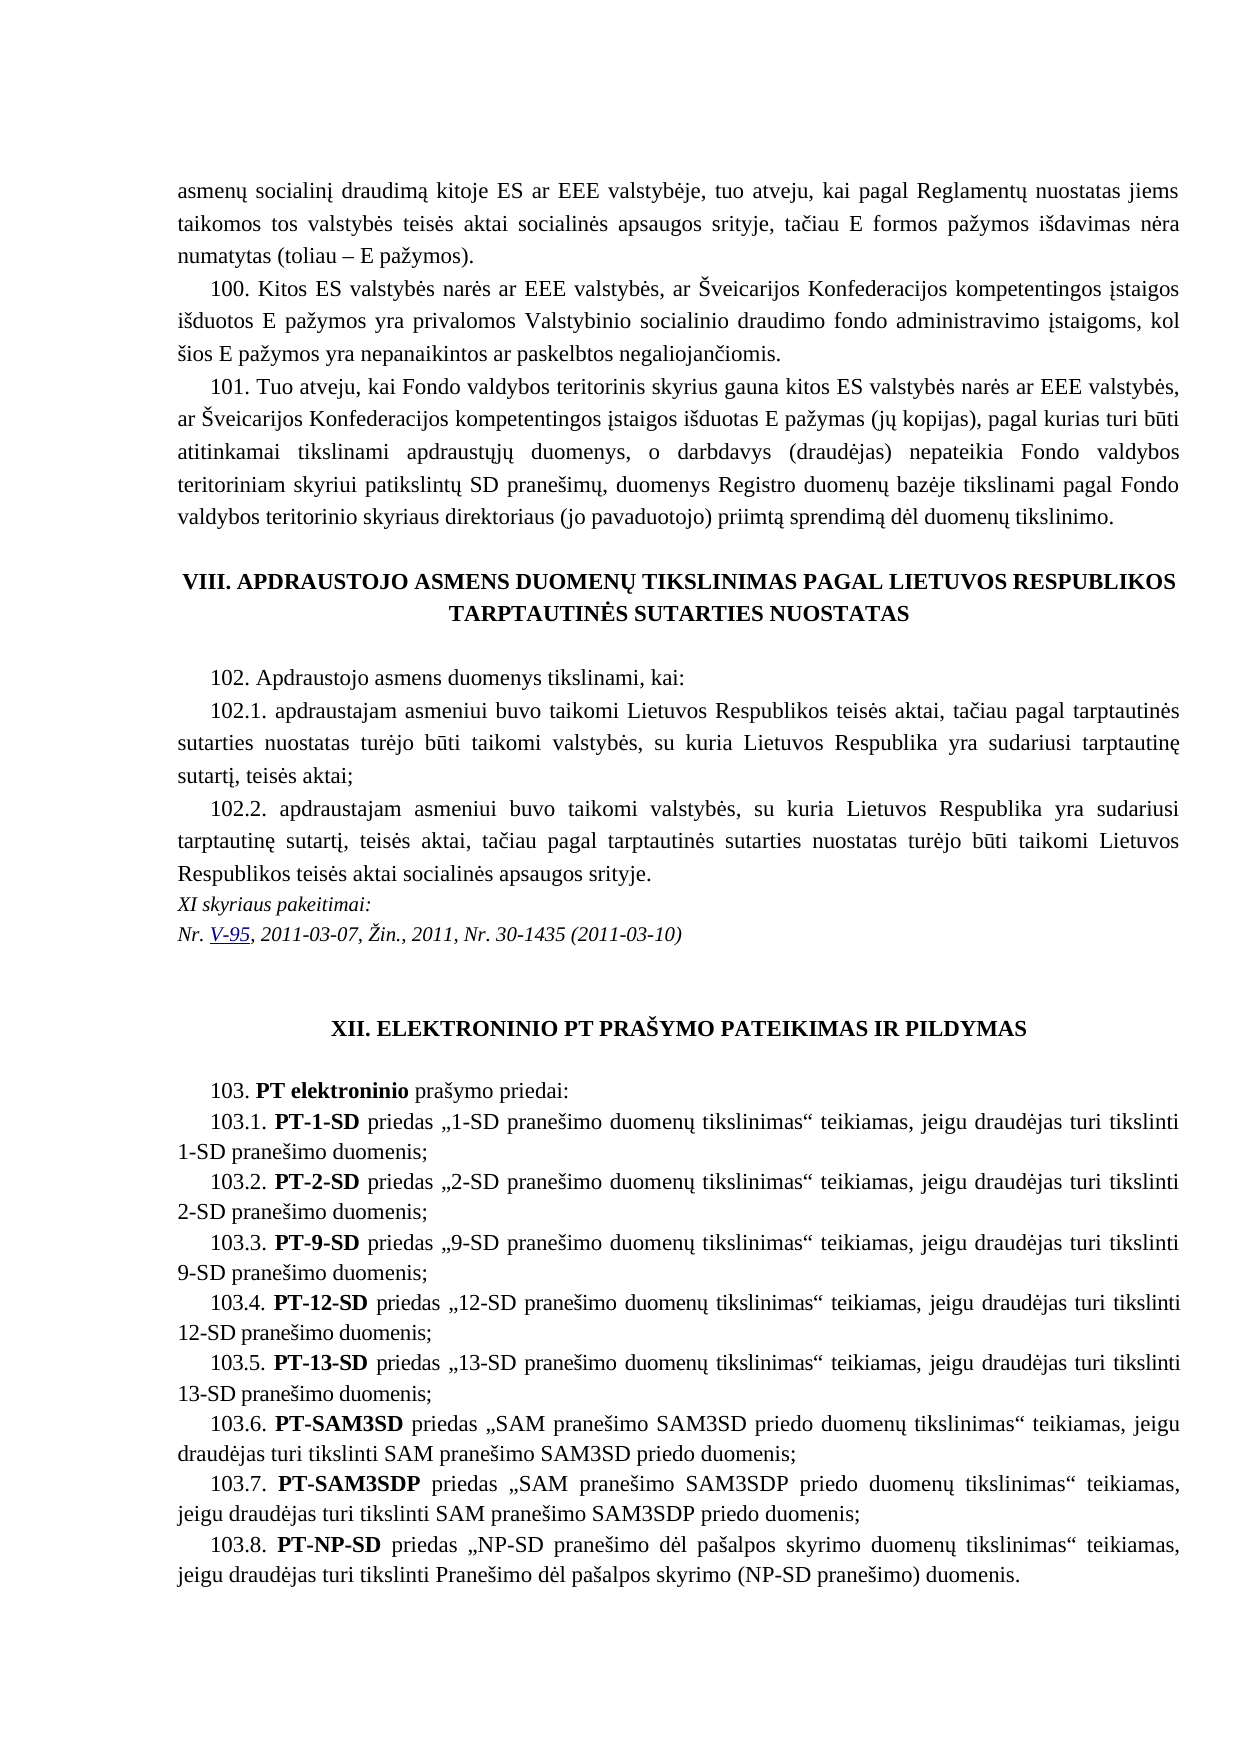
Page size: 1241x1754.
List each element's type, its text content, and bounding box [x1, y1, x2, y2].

text 102.2. apdraustajam asmeniui buvo taikomi valstybės, su kuria Lietuvos Respublika yra sudariusi tarptautinę sutartį, teisės aktai, tačiau pagal tarptautinės sutarties nuostatas turėjo būti taikomi Lietuvos Respublikos teisės aktai socialinės apsaugos srityje. [177, 794, 1181, 886]
text 103.3. PT-9-SD priedas „9-SD pranešimo duomenų tikslinimas“ teikiamas, jeigu draudėjas turi tikslinti 9-SD pranešimo duomenis; [177, 1229, 1181, 1285]
text 102.1. apdraustajam asmeniui buvo taikomi Lietuvos Respublikos teisės aktai, tačiau pagal tarptautinės sutarties nuostatas turėjo būti taikomi valstybės, su kuria Lietuvos Respublika yra sudariusi tarptautinę sutartį, teisės aktai; [177, 697, 1181, 788]
text XII. ELEKTRONINIO PT PRAŠYMO PATEIKIMAS IR PILDYMAS [177, 1015, 1181, 1041]
text 100. Kitos ES valstybės narės ar EEE valstybės, ar Šveicarijos Konfederacijos kompetentingos įstaigos išduotos E pažymos yra privalomos Valstybinio socialinio draudimo fondo administravimo įstaigoms, kol šios E pažymos yra nepanaikintos ar paskelbtos negaliojančiomis. [177, 275, 1181, 367]
text Nr. V-95, 2011-03-07, Žin., 2011, Nr. 30-1435 (2011-03-10) [177, 922, 1181, 946]
text 103.2. PT-2-SD priedas „2-SD pranešimo duomenų tikslinimas“ teikiamas, jeigu draudėjas turi tikslinti 2-SD pranešimo duomenis; [177, 1168, 1181, 1225]
text 103.6. PT-SAM3SD priedas „SAM pranešimo SAM3SD priedo duomenų tikslinimas“ teikiamas, jeigu draudėjas turi tikslinti SAM pranešimo SAM3SD priedo duomenis; [177, 1410, 1181, 1466]
text 103.8. PT-NP-SD priedas „NP-SD pranešimo dėl pašalpos skyrimo duomenų tikslinimas“ teikiamas, jeigu draudėjas turi tikslinti Pranešimo dėl pašalpos skyrimo (NP-SD pranešimo) duomenis. [177, 1531, 1181, 1587]
text 103.5. PT-13-SD priedas „13-SD pranešimo duomenų tikslinimas“ teikiamas, jeigu draudėjas turi tikslinti 13-SD pranešimo duomenis; [177, 1349, 1181, 1406]
text XI skyriaus pakeitimai: [177, 892, 1181, 916]
text 101. Tuo atveju, kai Fondo valdybos teritorinis skyrius gauna kitos ES valstybės narės ar EEE valstybės, ar Šveicarijos Konfederacijos kompetentingos įstaigos išduotas E pažymas (jų kopijas), pagal kurias turi būti atitinkamai tikslinami apdraustųjų duomenys, o darbdavys (draudėjas) nepateikia Fondo valdybos teritoriniam skyriui patikslintų SD pranešimų, duomenys Registro duomenų bazėje tikslinami pagal Fondo valdybos teritorinio skyriaus direktoriaus (jo pavaduotojo) priimtą sprendimą dėl duomenų tikslinimo. [177, 373, 1181, 529]
text 102. Apdraustojo asmens duomenys tikslinami, kai: [177, 664, 1181, 691]
text 103.4. PT-12-SD priedas „12-SD pranešimo duomenų tikslinimas“ teikiamas, jeigu draudėjas turi tikslinti 12-SD pranešimo duomenis; [177, 1289, 1181, 1346]
text 103.7. PT-SAM3SDP priedas „SAM pranešimo SAM3SDP priedo duomenų tikslinimas“ teikiamas, jeigu draudėjas turi tikslinti SAM pranešimo SAM3SDP priedo duomenis; [177, 1470, 1181, 1527]
text 103. PT elektroninio prašymo priedai: [177, 1078, 1181, 1104]
text asmenų socialinį draudimą kitoje ES ar EEE valstybėje, tuo atveju, kai pagal Reglamentų nuostatas jiems taikomos tos valstybės teisės aktai socialinės apsaugos srityje, tačiau E formos pažymos išdavimas nėra numatytas (toliau – E pažymos). [177, 177, 1181, 269]
text VIII. Apdraustojo asmens duomenų tikslinimas pagal Lietuvos Respublikos tarptautinės sutarties nuostatas [177, 568, 1181, 626]
text 103.1. PT-1-SD priedas „1-SD pranešimo duomenų tikslinimas“ teikiamas, jeigu draudėjas turi tikslinti 1-SD pranešimo duomenis; [177, 1108, 1181, 1164]
